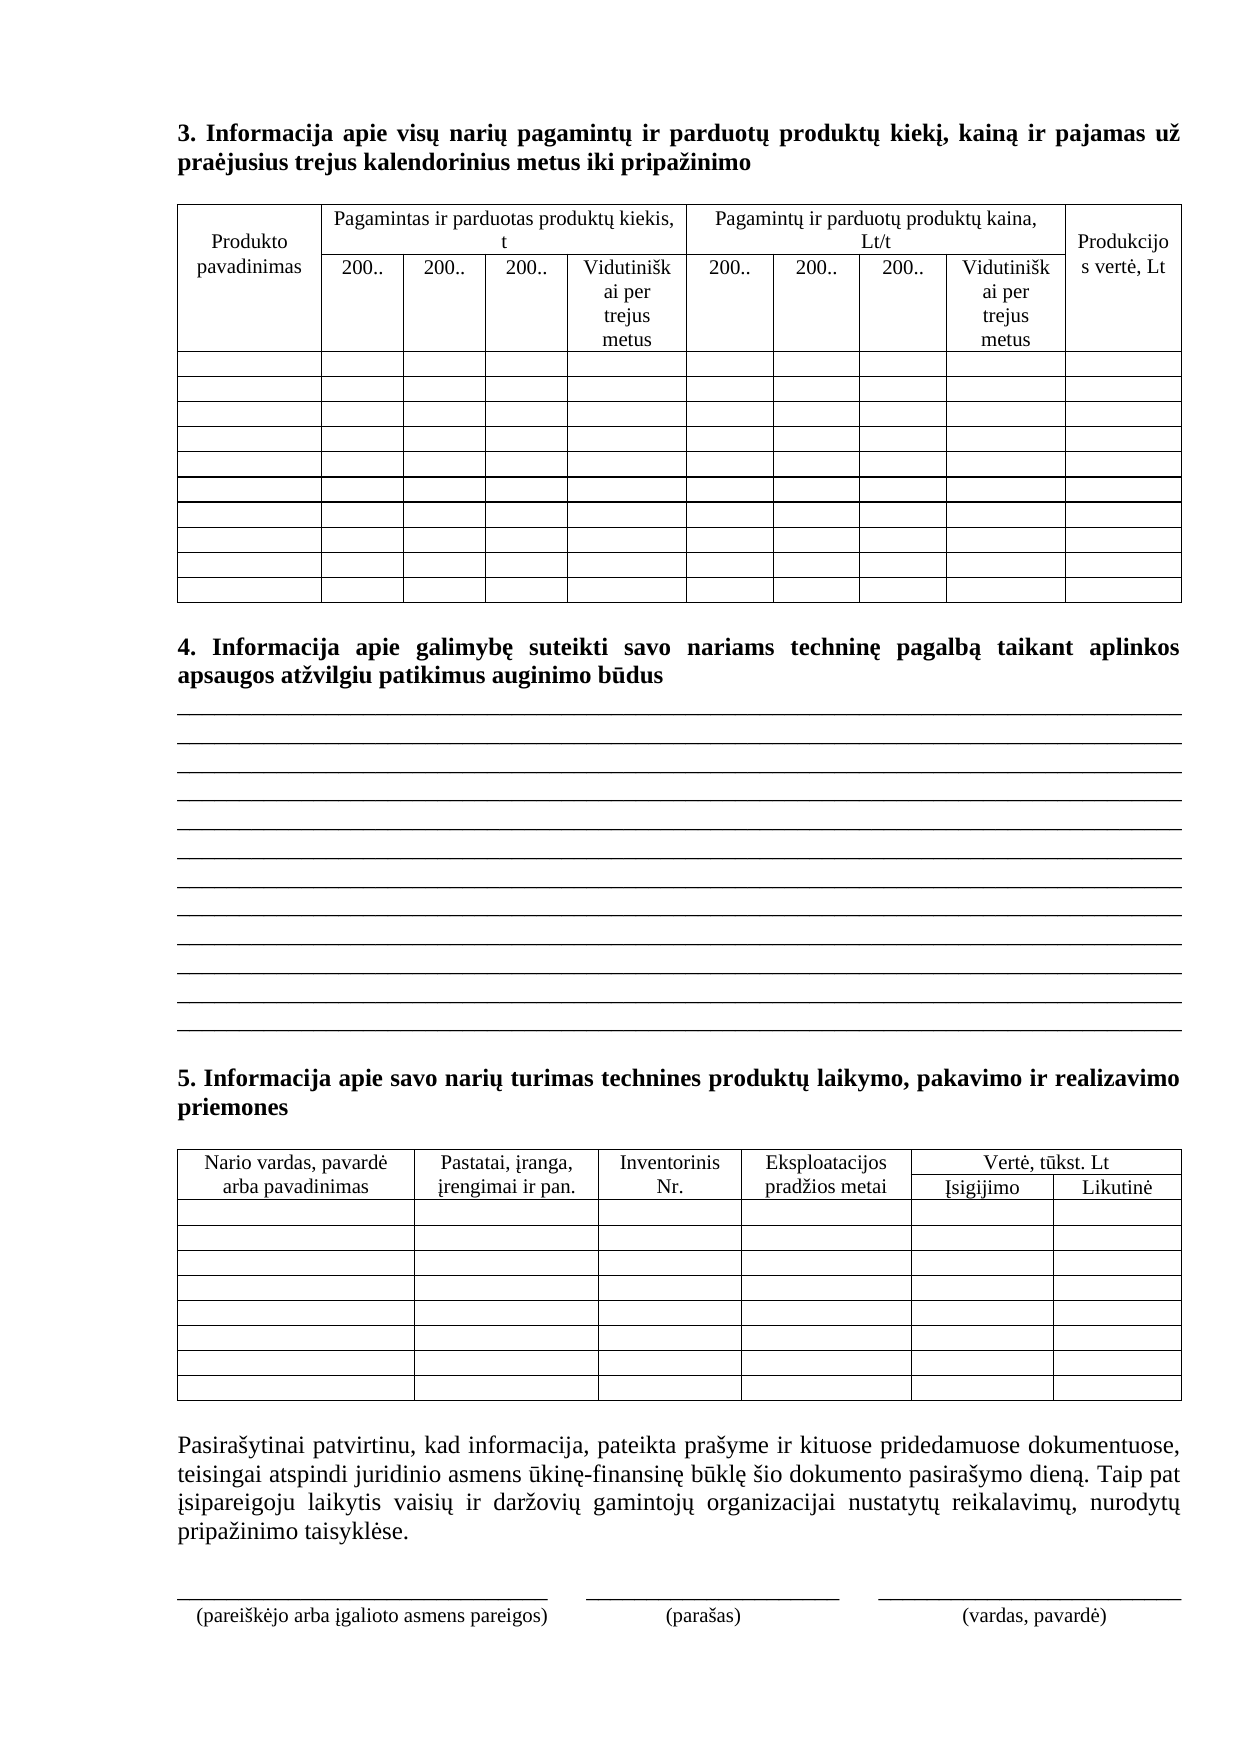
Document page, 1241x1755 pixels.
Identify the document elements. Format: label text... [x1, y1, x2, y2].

table_cell [178, 1226, 414, 1249]
table_cell [178, 1351, 414, 1375]
table_header Eksploatacijos pradžios metai [742, 1150, 911, 1199]
table_cell [599, 1301, 741, 1325]
table_cell [860, 377, 946, 401]
table_cell [687, 427, 773, 451]
table_cell [599, 1276, 741, 1300]
table_cell [486, 377, 567, 401]
table_cell [568, 452, 686, 476]
table_cell [1054, 1301, 1181, 1325]
table_cell [947, 452, 1065, 476]
table_cell [1066, 578, 1181, 602]
table_cell [178, 427, 321, 451]
table_cell 200.. [860, 255, 946, 351]
table_cell [178, 1376, 414, 1400]
table_cell [912, 1200, 1053, 1224]
table_cell [178, 528, 321, 552]
table_cell 200.. [774, 255, 859, 351]
table_cell [1054, 1200, 1181, 1224]
table_cell [947, 503, 1065, 527]
table_cell [912, 1351, 1053, 1375]
table_cell [947, 377, 1065, 401]
table_cell [947, 528, 1065, 552]
table_cell [568, 528, 686, 552]
table_header Produkcijos vertė, Lt [1066, 205, 1181, 351]
table_cell [742, 1351, 911, 1375]
table_cell [742, 1276, 911, 1300]
table_cell [1066, 377, 1181, 401]
table_header Inventorinis Nr. [599, 1150, 741, 1199]
table_cell [178, 452, 321, 476]
table_cell [912, 1276, 1053, 1300]
table_cell [860, 503, 946, 527]
table_cell [178, 402, 321, 426]
table_cell [947, 402, 1065, 426]
table_cell [687, 377, 773, 401]
table_cell [486, 352, 567, 376]
table_cell [742, 1251, 911, 1275]
table_cell [774, 528, 859, 552]
table_cell [178, 352, 321, 376]
table_cell [178, 553, 321, 577]
table_cell [860, 478, 946, 501]
table_cell [742, 1226, 911, 1249]
table_header Pagamintų ir parduotų produktų kaina, Lt/t [687, 205, 1065, 253]
table_cell [860, 528, 946, 552]
table_cell [1054, 1376, 1181, 1400]
table_cell [322, 553, 403, 577]
table_cell [774, 478, 859, 501]
text Pasirašytinai patvirtinu, kad informacija, pateikta prašyme ir kituose pridedamuose dokumentuose, teisingai atspindi juridinio asmens ūkinę-finansinę būklę šio dokumento pasirašymo dieną. Taip pat įsipareigoju laikytis vaisių ir daržovių gamintojų organizacijai nustatytų reikalavimų, nurodytų pripažinimo taisyklėse. [177, 1430, 1181, 1545]
table_cell 200.. [322, 255, 403, 351]
table_cell [774, 578, 859, 602]
table_cell [486, 528, 567, 552]
table_cell [486, 478, 567, 501]
table_cell [912, 1251, 1053, 1275]
table_cell [568, 503, 686, 527]
table_cell [415, 1351, 598, 1375]
table_cell [322, 427, 403, 451]
table_cell [178, 578, 321, 602]
table_cell [774, 377, 859, 401]
text 4. Informacija apie galimybę suteikti savo nariams techninę pagalbą taikant aplinkos apsaugos atžvilgiu patikimus auginimo būdus [177, 632, 1181, 689]
table_cell [687, 578, 773, 602]
table_cell [687, 503, 773, 527]
table_cell [687, 402, 773, 426]
table_cell [415, 1226, 598, 1249]
table_cell [742, 1376, 911, 1400]
table_cell [860, 427, 946, 451]
table_cell Įsigijimo [912, 1175, 1053, 1199]
table_cell [568, 427, 686, 451]
table_cell [486, 402, 567, 426]
table_cell [322, 377, 403, 401]
table_header Pastatai, įranga, įrengimai ir pan. [415, 1150, 598, 1199]
table_cell [1066, 452, 1181, 476]
table_cell [1066, 478, 1181, 501]
table_cell [774, 452, 859, 476]
table_cell [404, 553, 485, 577]
table_header Vertė, tūkst. Lt [912, 1150, 1181, 1174]
table_cell [1054, 1251, 1181, 1275]
table_cell [1054, 1226, 1181, 1249]
table_cell [687, 553, 773, 577]
table_cell [860, 578, 946, 602]
table_cell [486, 578, 567, 602]
table_cell [568, 553, 686, 577]
table_cell [1066, 427, 1181, 451]
table_cell [912, 1301, 1053, 1325]
table_cell [322, 578, 403, 602]
table_cell [404, 352, 485, 376]
table_cell [687, 452, 773, 476]
table_cell [178, 1326, 414, 1350]
table_cell [912, 1226, 1053, 1249]
table_cell [599, 1251, 741, 1275]
table_cell [415, 1200, 598, 1224]
table_cell [1066, 528, 1181, 552]
table_cell [599, 1351, 741, 1375]
text (pareiškėjo arba įgalioto asmens pareigos) (parašas) (vardas, pavardė) [177, 1602, 1181, 1627]
table_cell [404, 377, 485, 401]
table_cell [178, 1301, 414, 1325]
table_cell [415, 1301, 598, 1325]
table_cell [687, 352, 773, 376]
table_cell [860, 452, 946, 476]
table_cell [322, 452, 403, 476]
table_cell [404, 402, 485, 426]
table_cell [415, 1376, 598, 1400]
text 3. Informacija apie visų narių pagamintų ir parduotų produktų kiekį, kainą ir pajamas už praėjusius trejus kalendorinius metus iki pripažinimo [177, 118, 1181, 176]
table_cell [860, 402, 946, 426]
table_cell [774, 503, 859, 527]
table_header Produkto pavadinimas [178, 205, 321, 351]
table_cell [568, 578, 686, 602]
table_cell [415, 1276, 598, 1300]
table_header Pagamintas ir parduotas produktų kiekis, t [322, 205, 686, 253]
table_cell [415, 1251, 598, 1275]
table_cell [486, 452, 567, 476]
table_cell [178, 1200, 414, 1224]
table_cell [1066, 503, 1181, 527]
table_cell [322, 478, 403, 501]
table_cell [912, 1376, 1053, 1400]
table_cell [404, 503, 485, 527]
table_cell [947, 478, 1065, 501]
table_cell [860, 553, 946, 577]
table_cell [178, 478, 321, 501]
table_cell [178, 1276, 414, 1300]
table_cell [947, 427, 1065, 451]
table_cell [1066, 352, 1181, 376]
table_cell [687, 478, 773, 501]
table_cell [178, 1251, 414, 1275]
table_cell [742, 1200, 911, 1224]
table_cell [568, 377, 686, 401]
table_cell [486, 427, 567, 451]
text 5. Informacija apie savo narių turimas technines produktų laikymo, pakavimo ir realizavimo priemones [177, 1063, 1181, 1120]
table_cell [1054, 1351, 1181, 1375]
table_cell [404, 427, 485, 451]
table_cell [568, 352, 686, 376]
table_cell [322, 402, 403, 426]
table_cell Vidutiniškai per trejus metus [947, 255, 1065, 351]
table_cell [860, 352, 946, 376]
table_cell [599, 1326, 741, 1350]
table_cell [404, 478, 485, 501]
table_cell [322, 503, 403, 527]
table_cell [486, 503, 567, 527]
table_cell [404, 528, 485, 552]
table_cell [947, 578, 1065, 602]
table_cell [947, 352, 1065, 376]
table_header Nario vardas, pavardė arba pavadinimas [178, 1150, 414, 1199]
table_cell [912, 1326, 1053, 1350]
table_cell [947, 553, 1065, 577]
table_cell 200.. [404, 255, 485, 351]
table_cell [1054, 1276, 1181, 1300]
table_cell [1066, 553, 1181, 577]
table_cell [322, 528, 403, 552]
table_cell [568, 478, 686, 501]
table_cell [322, 352, 403, 376]
table_cell [178, 377, 321, 401]
table_cell [774, 352, 859, 376]
table_cell [178, 503, 321, 527]
table_cell [404, 452, 485, 476]
table_cell Vidutiniškai per trejus metus [568, 255, 686, 351]
table_cell [742, 1326, 911, 1350]
table_cell [774, 402, 859, 426]
table_cell 200.. [687, 255, 773, 351]
table_cell 200.. [486, 255, 567, 351]
table_cell [415, 1326, 598, 1350]
table_cell [742, 1301, 911, 1325]
table_cell [599, 1226, 741, 1249]
table_cell [599, 1376, 741, 1400]
table_cell [1054, 1326, 1181, 1350]
table_cell [687, 528, 773, 552]
table_cell [486, 553, 567, 577]
table_cell [774, 427, 859, 451]
table_cell [404, 578, 485, 602]
table_cell Likutinė [1054, 1175, 1181, 1199]
table_cell [599, 1200, 741, 1224]
table_cell [568, 402, 686, 426]
table_cell [774, 553, 859, 577]
table_cell [1066, 402, 1181, 426]
